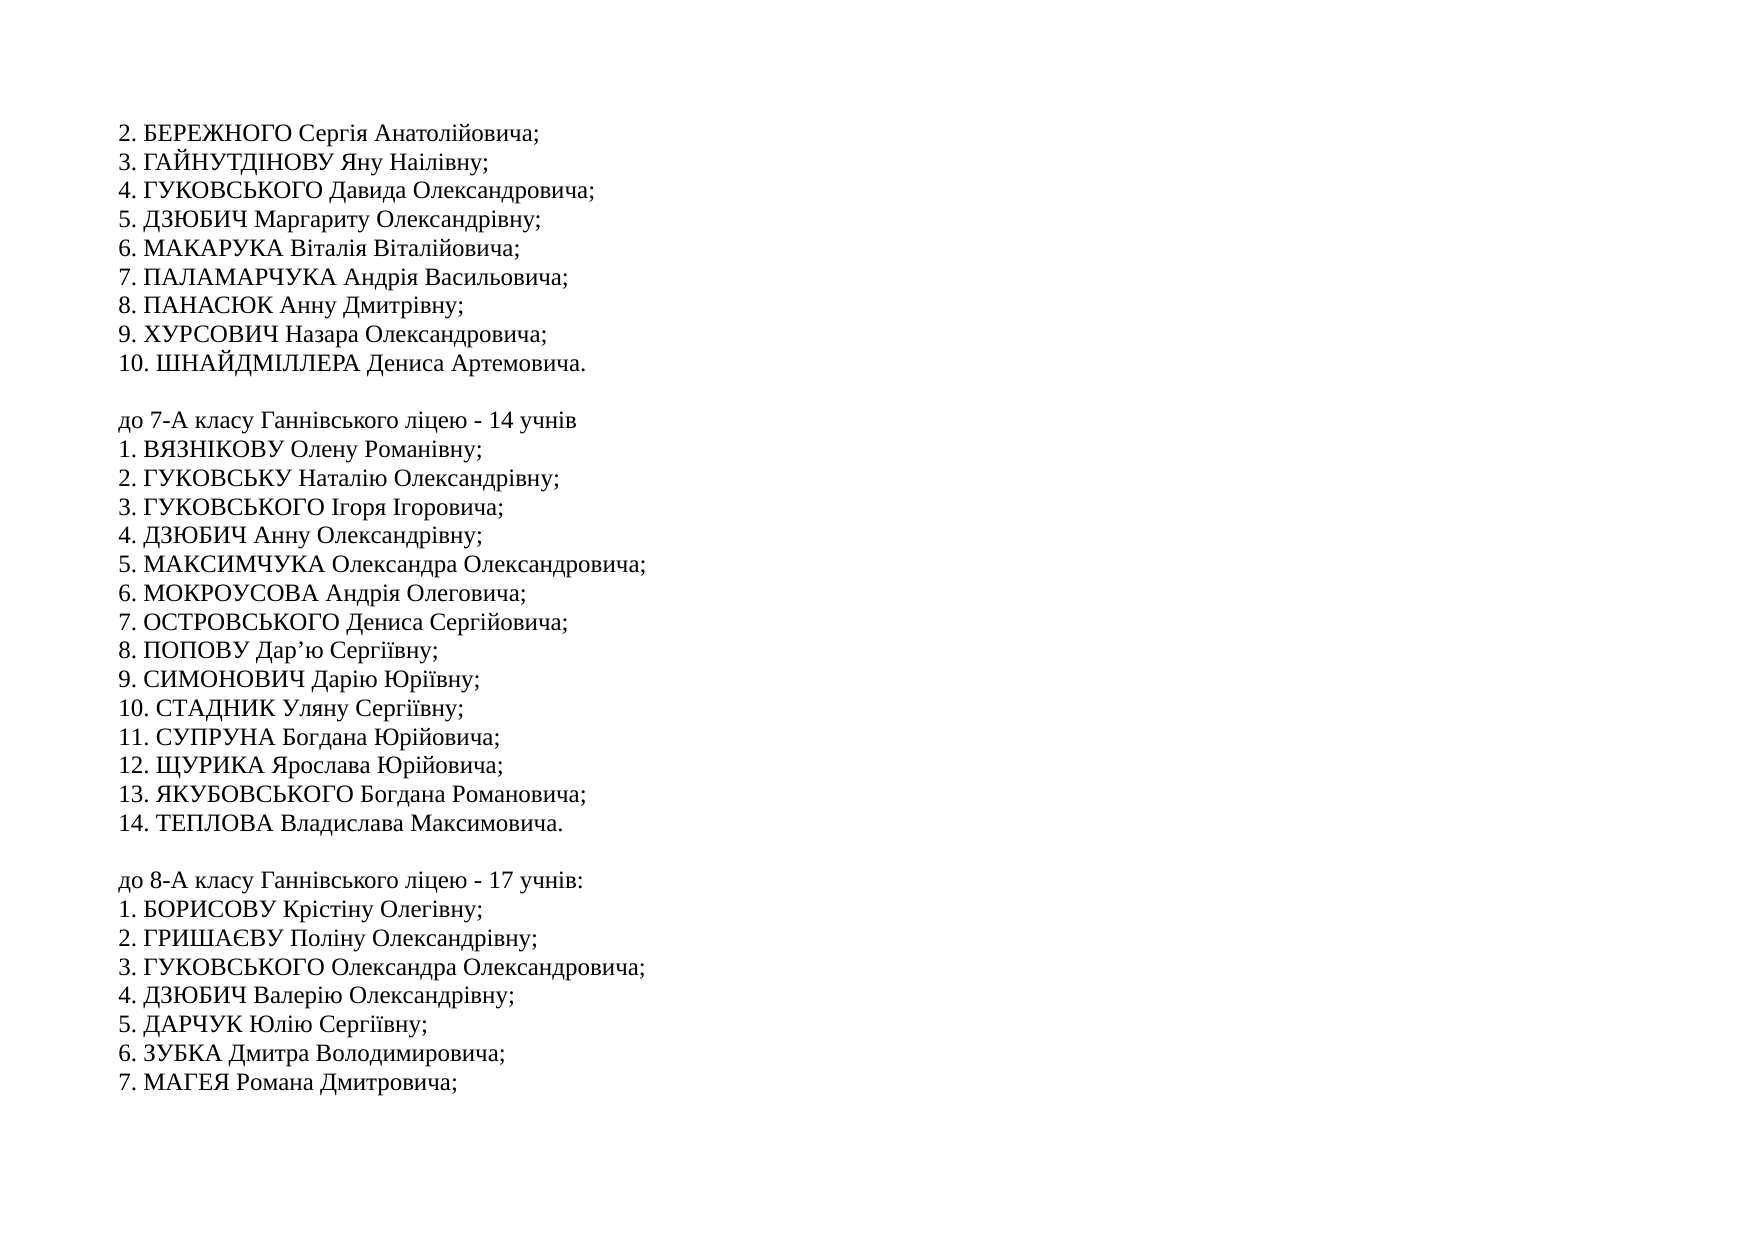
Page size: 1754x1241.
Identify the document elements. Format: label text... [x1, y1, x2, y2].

text 7. ОСТРОВСЬКОГО Дениса Сергійовича; [118, 607, 1636, 636]
text 3. ГАЙНУТДІНОВУ Яну Наілівну; [118, 147, 1636, 176]
text 7. ПАЛАМАРЧУКА Андрія Васильовича; [118, 262, 1636, 291]
text 4. ДЗЮБИЧ Анну Олександрівну; [118, 521, 1636, 549]
text 10. ШНАЙДМІЛЛЕРА Дениса Артемовича. [118, 348, 1636, 377]
text 4. ДЗЮБИЧ Валерію Олександрівну; [118, 981, 1636, 1009]
text 13. ЯКУБОВСЬКОГО Богдана Романовича; [118, 779, 1636, 808]
text 11. СУПРУНА Богдана Юрійовича; [118, 722, 1636, 751]
text 6. МАКАРУКА Віталія Віталійовича; [118, 233, 1636, 262]
text 8. ПОПОВУ Дар’ю Сергіївну; [118, 636, 1636, 664]
text 12. ЩУРИКА Ярослава Юрійовича; [118, 751, 1636, 779]
text до 8-А класу Ганнівського ліцею - 17 учнів: [118, 866, 1636, 894]
text 6. ЗУБКА Дмитра Володимировича; [118, 1038, 1636, 1067]
text 2. ГРИШАЄВУ Поліну Олександрівну; [118, 923, 1636, 952]
text 2. ГУКОВСЬКУ Наталію Олександрівну; [118, 463, 1636, 492]
text 7. МАГЕЯ Романа Дмитровича; [118, 1067, 1636, 1096]
text 6. МОКРОУСОВА Андрія Олеговича; [118, 578, 1636, 607]
text 9. СИМОНОВИЧ Дарію Юріївну; [118, 664, 1636, 693]
text 10. СТАДНИК Уляну Сергіївну; [118, 693, 1636, 722]
text 1. ВЯЗНІКОВУ Олену Романівну; [118, 434, 1636, 463]
text 3. ГУКОВСЬКОГО Олександра Олександровича; [118, 952, 1636, 981]
text 5. ДЗЮБИЧ Маргариту Олександрівну; [118, 204, 1636, 233]
text 8. ПАНАСЮК Анну Дмитрівну; [118, 291, 1636, 319]
text до 7-А класу Ганнівського ліцею - 14 учнів [118, 406, 1636, 434]
text 1. БОРИСОВУ Крістіну Олегівну; [118, 894, 1636, 923]
text 9. ХУРСОВИЧ Назара Олександровича; [118, 319, 1636, 348]
text 5. ДАРЧУК Юлію Сергіївну; [118, 1009, 1636, 1038]
text 5. МАКСИМЧУКА Олександра Олександровича; [118, 549, 1636, 578]
text 14. ТЕПЛОВА Владислава Максимовича. [118, 808, 1636, 837]
text 3. ГУКОВСЬКОГО Ігоря Ігоровича; [118, 492, 1636, 521]
text 4. ГУКОВСЬКОГО Давида Олександровича; [118, 176, 1636, 204]
text 2. БЕРЕЖНОГО Сергія Анатолійовича; [118, 118, 1636, 147]
